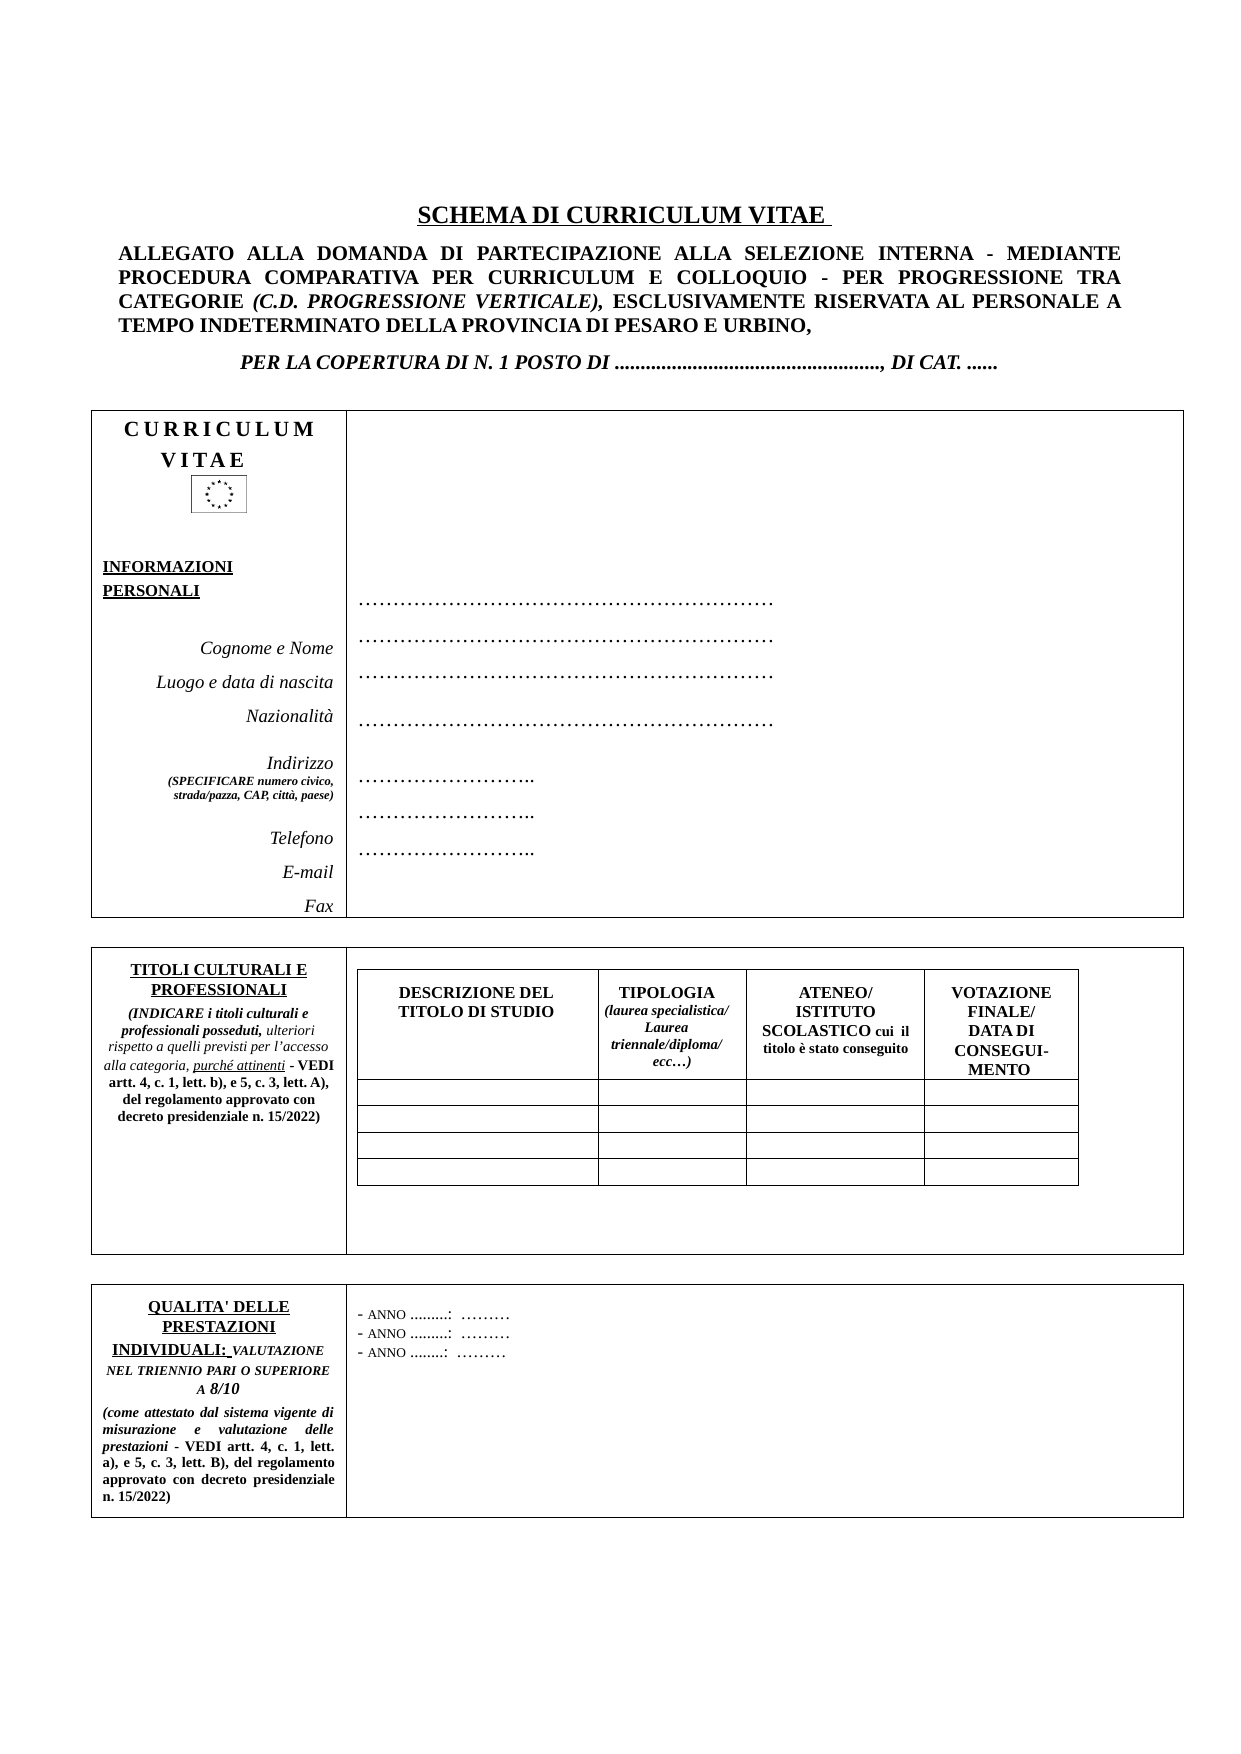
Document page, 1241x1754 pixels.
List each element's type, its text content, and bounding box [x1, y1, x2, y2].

text per la copertura di n. 1 posto di ..................................................., di cat. ...... [118, 350, 1122, 374]
table_cell [599, 1133, 746, 1158]
table_cell [358, 1106, 598, 1132]
table_header [347, 948, 1183, 1254]
table_cell [599, 1159, 746, 1184]
table_cell [358, 1159, 598, 1184]
table_cell [925, 1106, 1078, 1132]
table_header ATENEO/ ISTITUTO SCOLASTICO cui il titolo è stato conseguito [747, 970, 924, 1079]
text ALLEGATO ALLA DOMANDA DI PARTECIPAZIONE ALLA SELEZIONE INTERNA - MEDIANTE PROCEDURA COMPARATIVA PER CURRICULUM E COLLOQUIO - PER PROGRESSIONE TRA CATEGORIE (c.d. Progressione Verticale), ESCLUSIVAMENTE RISERVATA AL PERSONALE A TEMPO INDETERMINATO DELLA PROVINCIA DI PESARO E URBINO, [118, 241, 1122, 337]
table_header - anno .........: ……… - anno .........: ……… - anno ........: ……… [347, 1285, 1183, 1517]
table_header VOTAZIONE FINALE/ DATA DI CONSEGUI-MENTO [925, 970, 1078, 1079]
table_cell [747, 1159, 924, 1184]
picture [190, 474, 247, 514]
table_cell [925, 1080, 1078, 1105]
table_header curriculum vitae informazioni personali Cognome e Nome Luogo e data di nascita Nazionalità Indirizzo (SPECIFICARE numero civico, strada/pazza, CAP, città, paese) Telefono E-mail Fax [92, 411, 346, 917]
table_cell [925, 1133, 1078, 1158]
table_header DESCRIZIONE DEL TITOLO DI STUDIO [358, 970, 598, 1079]
table_header …………………………………………………… …………………………………………………… …………………………………………………… …………………………………………………… …………………….. …………………….. …………………….. [347, 411, 1183, 917]
table_cell [358, 1080, 598, 1105]
table_cell [358, 1133, 598, 1158]
table_cell [599, 1106, 746, 1132]
table_header QUALITA' DELLE PRESTAZIONI INDIVIDUALI: valutazione nel triennio pari o superiore a 8/10 (come attestato dal sistema vigente di misurazione e valutazione delle prestazioni - VEDI artt. 4, c. 1, lett. a), e 5, c. 3, lett. B), del regolamento approvato con decreto presidenziale n. 15/2022) [92, 1285, 346, 1517]
table_cell [599, 1080, 746, 1105]
table_cell [747, 1106, 924, 1132]
table_cell [747, 1133, 924, 1158]
text SCHEMA DI CURRICULUM VITAE [118, 200, 1131, 228]
table_header TITOLI CULTURALI E PROFESSIONALI (INDICARE i titoli culturali e professionali posseduti, ulteriori rispetto a quelli previsti per l’accesso alla categoria, purché attinenti - VEDI artt. 4, c. 1, lett. b), e 5, c. 3, lett. A), del regolamento approvato con decreto presidenziale n. 15/2022) [92, 948, 346, 1254]
table_cell [925, 1159, 1078, 1184]
table_cell [747, 1080, 924, 1105]
table_header TIPOLOGIA (laurea specialistica/ Laurea triennale/diploma/ ecc…) [599, 970, 746, 1079]
